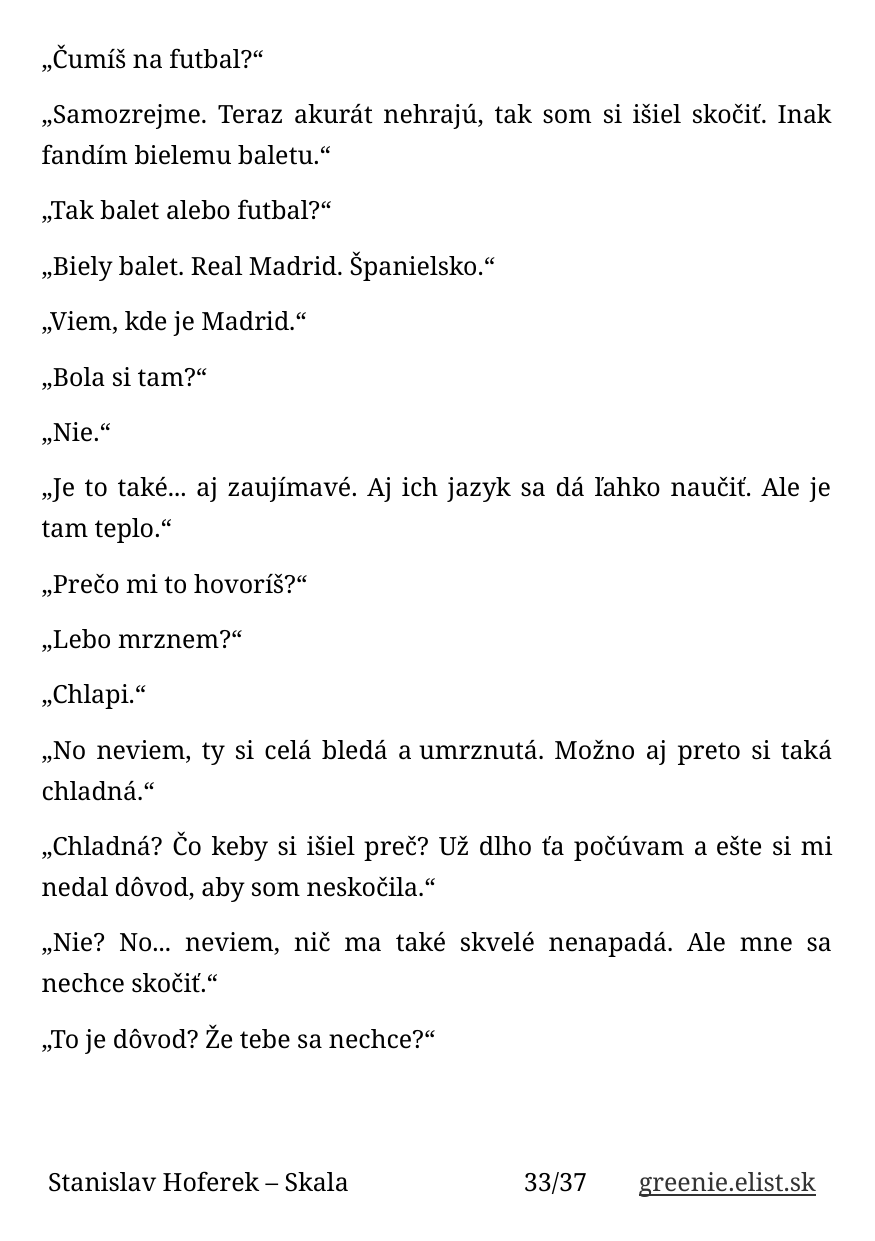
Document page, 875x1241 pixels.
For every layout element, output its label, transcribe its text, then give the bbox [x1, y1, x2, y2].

text „Samozrejme. Teraz akurát nehrajú, tak som si išiel skočiť. Inak fandím bielemu baletu.“ [41, 97, 833, 172]
text „Je to také... aj zaujímavé. Aj ich jazyk sa dá ľahko naučiť. Ale je tam teplo.“ [41, 470, 833, 545]
text „Nie? No... neviem, nič ma také skvelé nenapadá. Ale mne sa nechce skočiť.“ [41, 925, 833, 1000]
text „To je dôvod? Že tebe sa nechce?“ [41, 1021, 833, 1055]
text „No neviem, ty si celá bledá a umrznutá. Možno aj preto si taká chladná.“ [41, 733, 833, 807]
text „Viem, kde je Madrid.“ [41, 304, 833, 338]
text „Prečo mi to hovoríš?“ [41, 566, 833, 600]
text „Biely balet. Real Madrid. Španielsko.“ [41, 248, 833, 282]
text „Chladná? Čo keby si išiel preč? Už dlho ťa počúvam a ešte si mi nedal dôvod, aby som neskočila.“ [41, 829, 833, 904]
text „Nie.“ [41, 415, 833, 449]
text „Bola si tam?“ [41, 359, 833, 393]
text „Chlapi.“ [41, 677, 833, 711]
text „Tak balet alebo futbal?“ [41, 193, 833, 227]
text „Lebo mrznem?“ [41, 622, 833, 656]
text „Čumíš na futbal?“ [41, 41, 833, 75]
